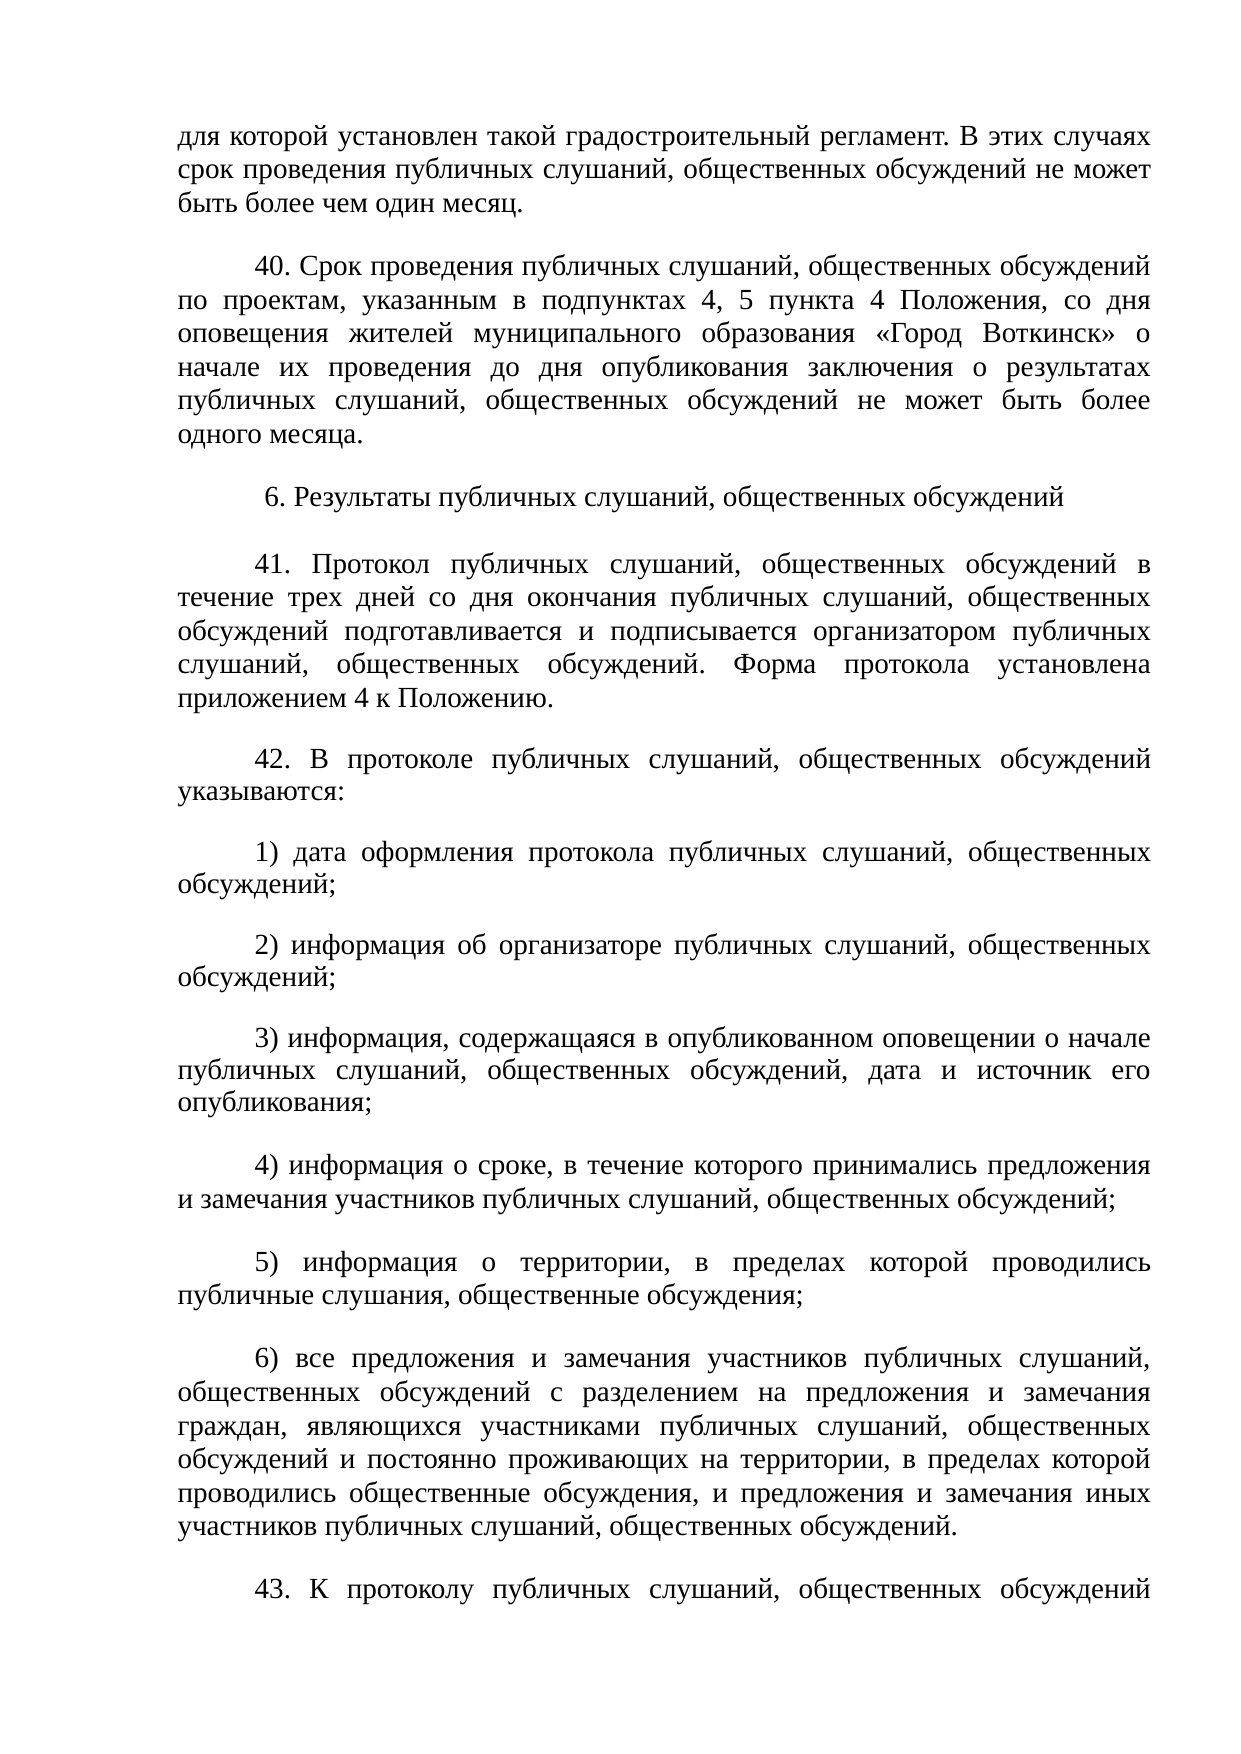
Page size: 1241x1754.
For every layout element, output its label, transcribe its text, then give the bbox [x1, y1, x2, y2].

text 5) информация о территории, в пределах которой проводились публичные слушания, общественные обсуждения; [177, 1244, 1152, 1311]
text 2) информация об организаторе публичных слушаний, общественных обсуждений; [177, 929, 1152, 993]
text 6. Результаты публичных слушаний, общественных обсуждений [177, 479, 1152, 512]
text для которой установлен такой градостроительный регламент. В этих случаях срок проведения публичных слушаний, общественных обсуждений не может быть более чем один месяц. [177, 118, 1152, 219]
text 41. Протокол публичных слушаний, общественных обсуждений в течение трех дней со дня окончания публичных слушаний, общественных обсуждений подготавливается и подписывается организатором публичных слушаний, общественных обсуждений. Форма протокола установлена приложением 4 к Положению. [177, 546, 1152, 713]
text 3) информация, содержащаяся в опубликованном оповещении о начале публичных слушаний, общественных обсуждений, дата и источник его опубликования; [177, 1022, 1152, 1118]
text 43. К протоколу публичных слушаний, общественных обсуждений [177, 1571, 1152, 1605]
text 4) информация о сроке, в течение которого принимались предложения и замечания участников публичных слушаний, общественных обсуждений; [177, 1147, 1152, 1214]
text 40. Срок проведения публичных слушаний, общественных обсуждений по проектам, указанным в подпунктах 4, 5 пункта 4 Положения, со дня оповещения жителей муниципального образования «Город Воткинск» о начале их проведения до дня опубликования заключения о результатах публичных слушаний, общественных обсуждений не может быть более одного месяца. [177, 248, 1152, 449]
text 6) все предложения и замечания участников публичных слушаний, общественных обсуждений с разделением на предложения и замечания граждан, являющихся участниками публичных слушаний, общественных обсуждений и постоянно проживающих на территории, в пределах которой проводились общественные обсуждения, и предложения и замечания иных участников публичных слушаний, общественных обсуждений. [177, 1341, 1152, 1542]
text 1) дата оформления протокола публичных слушаний, общественных обсуждений; [177, 836, 1152, 900]
text 42. В протоколе публичных слушаний, общественных обсуждений указываются: [177, 743, 1152, 807]
